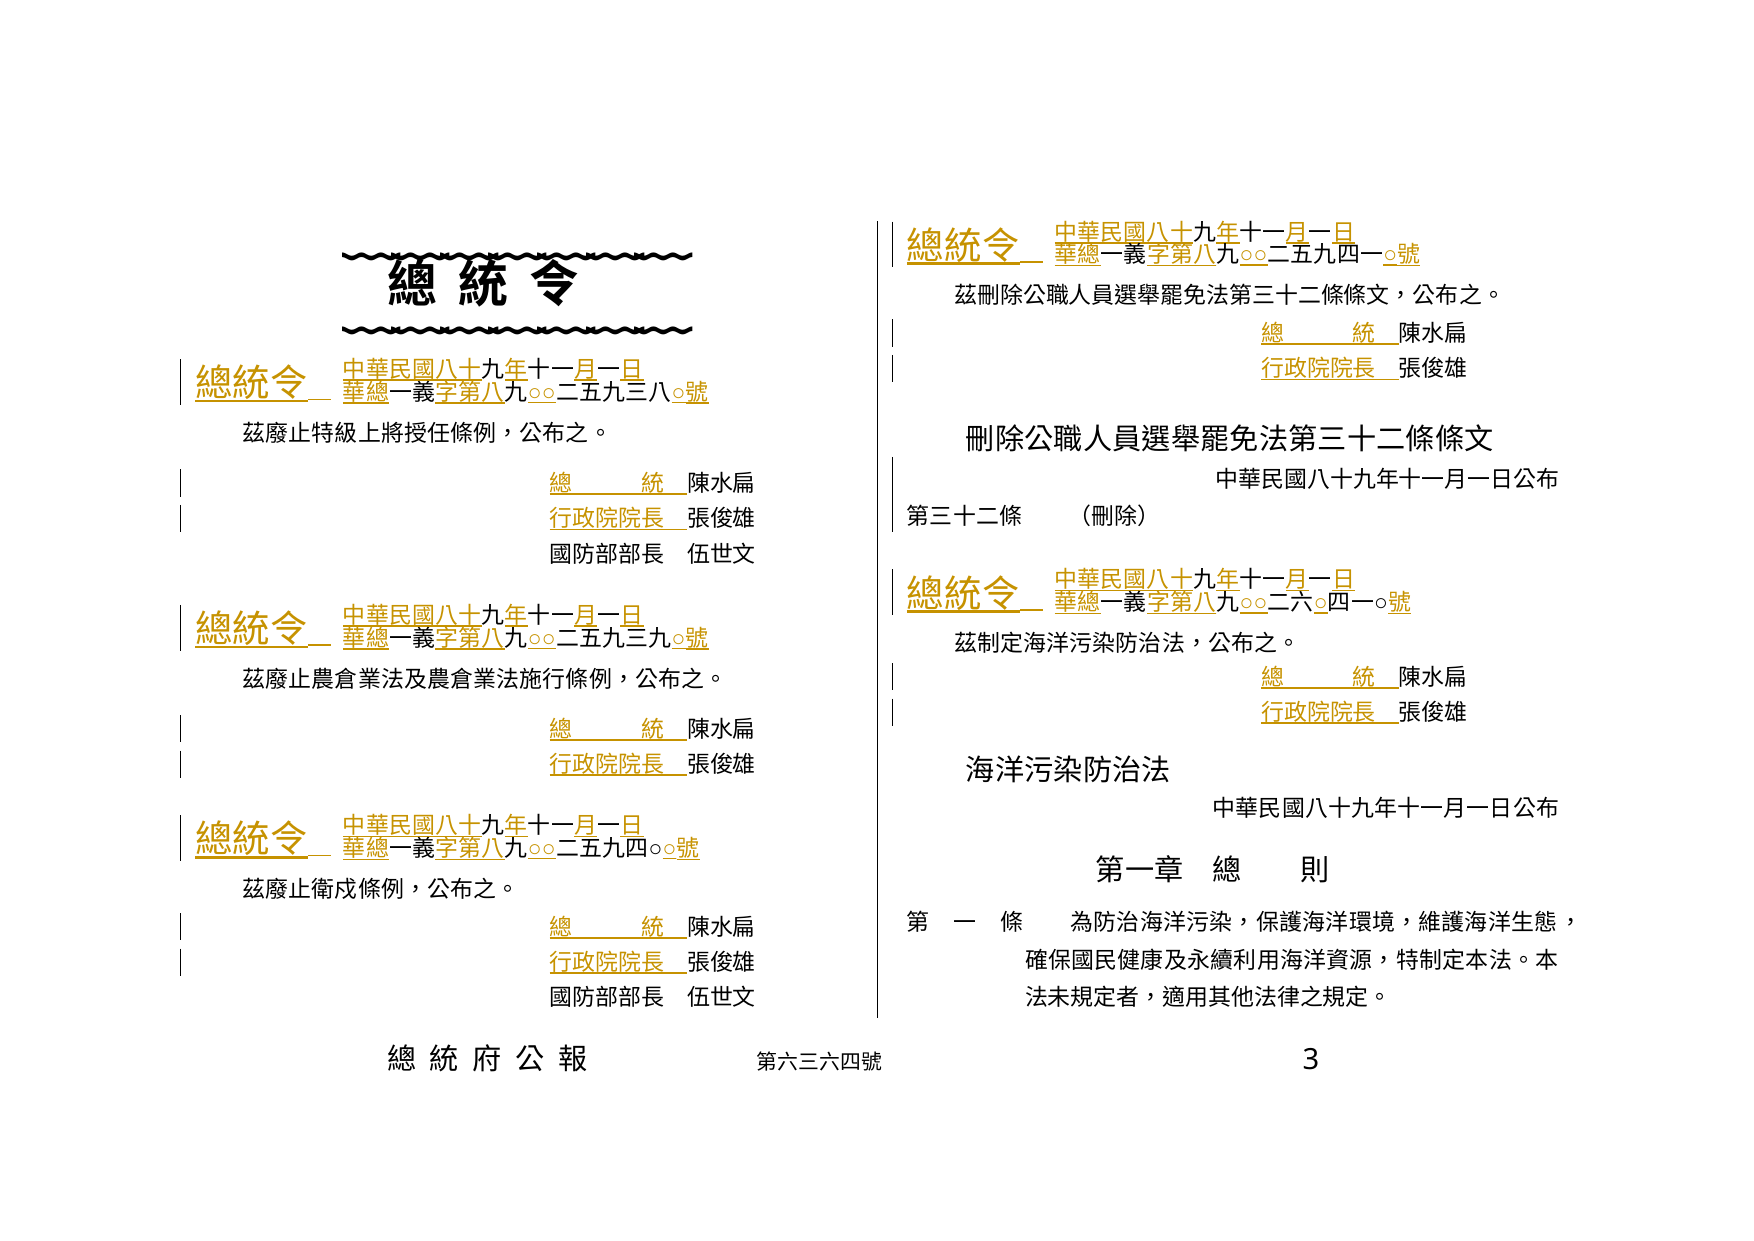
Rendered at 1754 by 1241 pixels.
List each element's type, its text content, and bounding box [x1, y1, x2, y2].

table_cell 總統令 [192, 359, 340, 405]
text 行政院院長 張俊雄 [195, 949, 847, 976]
table_cell [192, 309, 340, 359]
table_header 總統令 [192, 605, 340, 651]
text 中華民國八十九年十一月一日公布 [907, 788, 1559, 824]
text 國防部部長 伍世文 [195, 540, 847, 567]
text 行政院院長 張俊雄 [195, 751, 847, 778]
text 行政院院長 張俊雄 [907, 355, 1559, 382]
text 中華民國八十九年十一月一日公布 [907, 457, 1559, 494]
table_header [192, 224, 340, 261]
table_header 中華民國八十九年十一月一日 華總一義字第八九○○二五九四一○號 [1051, 222, 1564, 267]
text 第三十二條 （刪除） [907, 494, 1559, 532]
text 總 統 陳水扁 [907, 319, 1559, 347]
text 茲廢止特級上將授任條例，公布之。 [195, 411, 847, 449]
table_header 總統令 [904, 570, 1051, 615]
table_header ﹏﹏﹏﹏﹏﹏﹏ [340, 224, 852, 261]
text 總 統 陳水扁 [195, 913, 847, 940]
text 茲制定海洋污染防治法，公布之。 [907, 622, 1559, 659]
table_header 總統令 [192, 815, 340, 861]
text 總 統 陳水扁 [907, 663, 1559, 690]
text 國防部部長 伍世文 [195, 984, 847, 1011]
table_cell [192, 261, 340, 309]
text 海洋污染防治法 [966, 751, 1559, 788]
text 刪除公職人員選舉罷免法第三十二條條文 [966, 419, 1559, 457]
table_header 中華民國八十九年十一月一日 華總一義字第八九○○二六○四一○號 [1051, 570, 1564, 615]
text 第 一 條 為防治海洋污染，保護海洋環境，維護海洋生態，確保國民健康及永續利用海洋資源，特制定本法。本法未規定者，適用其他法律之規定。 [907, 901, 1559, 1013]
table_header 中華民國八十九年十一月一日 華總一義字第八九○○二五九三九○號 [340, 605, 852, 651]
text 總 統 陳水扁 [195, 715, 847, 742]
text 行政院院長 張俊雄 [195, 505, 847, 532]
table_cell ﹏﹏﹏﹏﹏﹏﹏ [340, 309, 852, 359]
table_header 總統令 [904, 222, 1051, 267]
text 茲廢止衛戍條例，公布之。 [195, 867, 847, 905]
table_cell 中華民國八十九年十一月一日 華總一義字第八九○○二五九三八○號 [340, 359, 852, 405]
text 行政院院長 張俊雄 [907, 699, 1559, 726]
table_header 中華民國八十九年十一月一日 華總一義字第八九○○二五九四○○號 [340, 815, 852, 861]
text 茲廢止農倉業法及農倉業法施行條例，公布之。 [195, 657, 847, 694]
text 第一章 總 則 [907, 849, 1559, 888]
table_cell 總統令 [340, 261, 852, 309]
text 茲刪除公職人員選舉罷免法第三十二條條文，公布之。 [907, 274, 1559, 311]
text 總 統 陳水扁 [195, 469, 847, 497]
